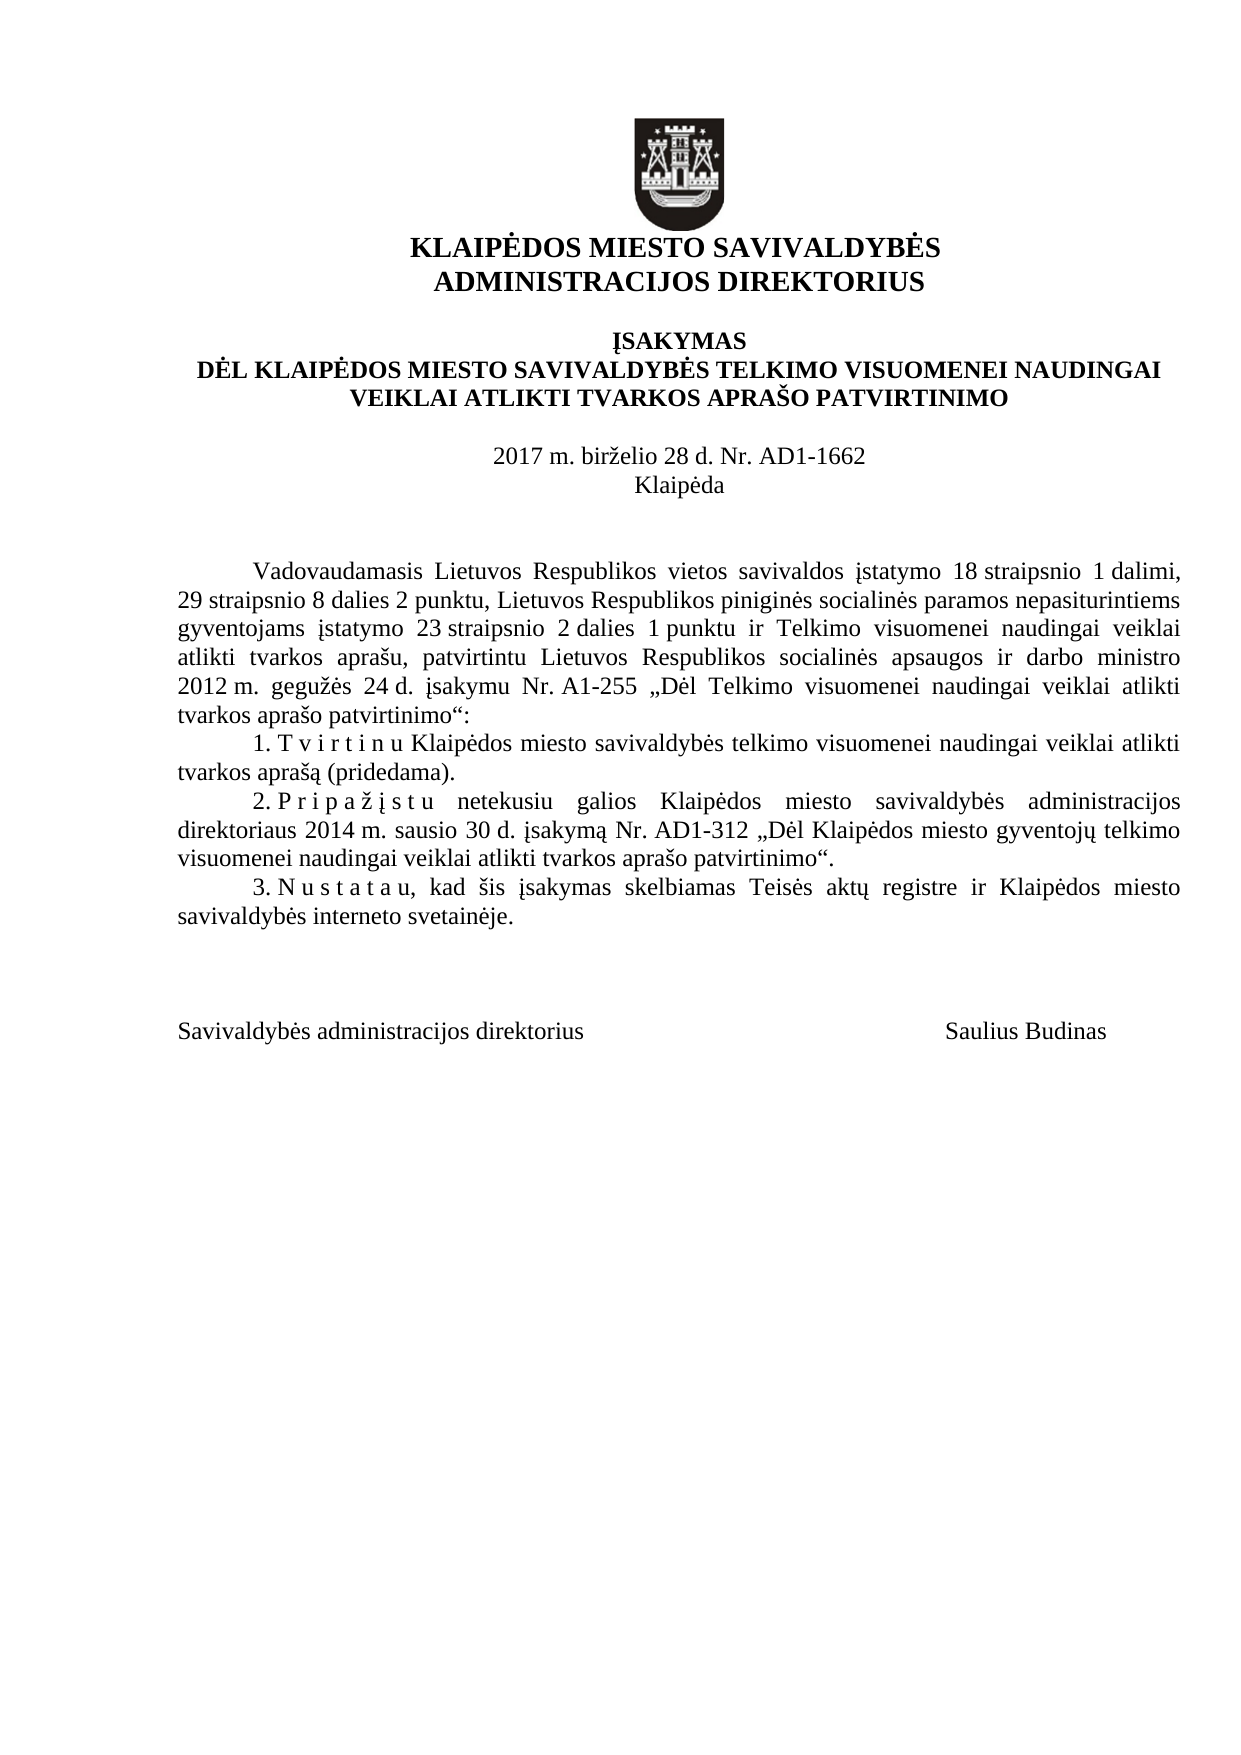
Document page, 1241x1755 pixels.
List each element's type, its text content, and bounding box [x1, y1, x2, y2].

text ĮSAKYMAS [177, 326, 1181, 355]
text Savivaldybės administracijos direktorius Saulius Budinas [177, 1016, 1181, 1045]
text DĖL Klaipėdos miesto savivaldybės telkimo visuomenei naudingai veiklai atlikti tvarkos aprašo patvirtinimo [177, 355, 1181, 412]
text 2. Pripažįstu netekusiu galios Klaipėdos miesto savivaldybės administracijos direktoriaus 2014 m. sausio 30 d. įsakymą Nr. AD1‑312 „Dėl Klaipėdos miesto gyventojų telkimo visuomenei naudingai veiklai atlikti tvarkos aprašo patvirtinimo“. [177, 786, 1181, 872]
text ADMINISTRACIJOS DIREKTORIUS [177, 264, 1181, 297]
text 3. Nustatau, kad šis įsakymas skelbiamas Teisės aktų registre ir Klaipėdos miesto savivaldybės interneto svetainėje. [177, 872, 1181, 930]
text Klaipėda [177, 470, 1181, 498]
text Vadovaudamasis Lietuvos Respublikos vietos savivaldos įstatymo 18 straipsnio 1 dalimi, 29 straipsnio 8 dalies 2 punktu, Lietuvos Respublikos piniginės socialinės paramos nepasiturintiems gyventojams įstatymo 23 straipsnio 2 dalies 1 punktu ir Telkimo visuomenei naudingai veiklai atlikti tvarkos aprašu, patvirtintu Lietuvos Respublikos socialinės apsaugos ir darbo ministro 2012 m. gegužės 24 d. įsakymu Nr. A1-255 „Dėl Telkimo visuomenei naudingai veiklai atlikti tvarkos aprašo patvirtinimo“: [177, 556, 1181, 728]
text KLAIPĖDOS MIESTO SAVIVALDYBĖS [177, 230, 1181, 264]
text 2017 m. birželio 28 d. Nr. AD1-1662 [177, 441, 1181, 470]
text 1. Tvirtinu Klaipėdos miesto savivaldybės telkimo visuomenei naudingai veiklai atlikti tvarkos aprašą (pridedama). [177, 728, 1181, 786]
